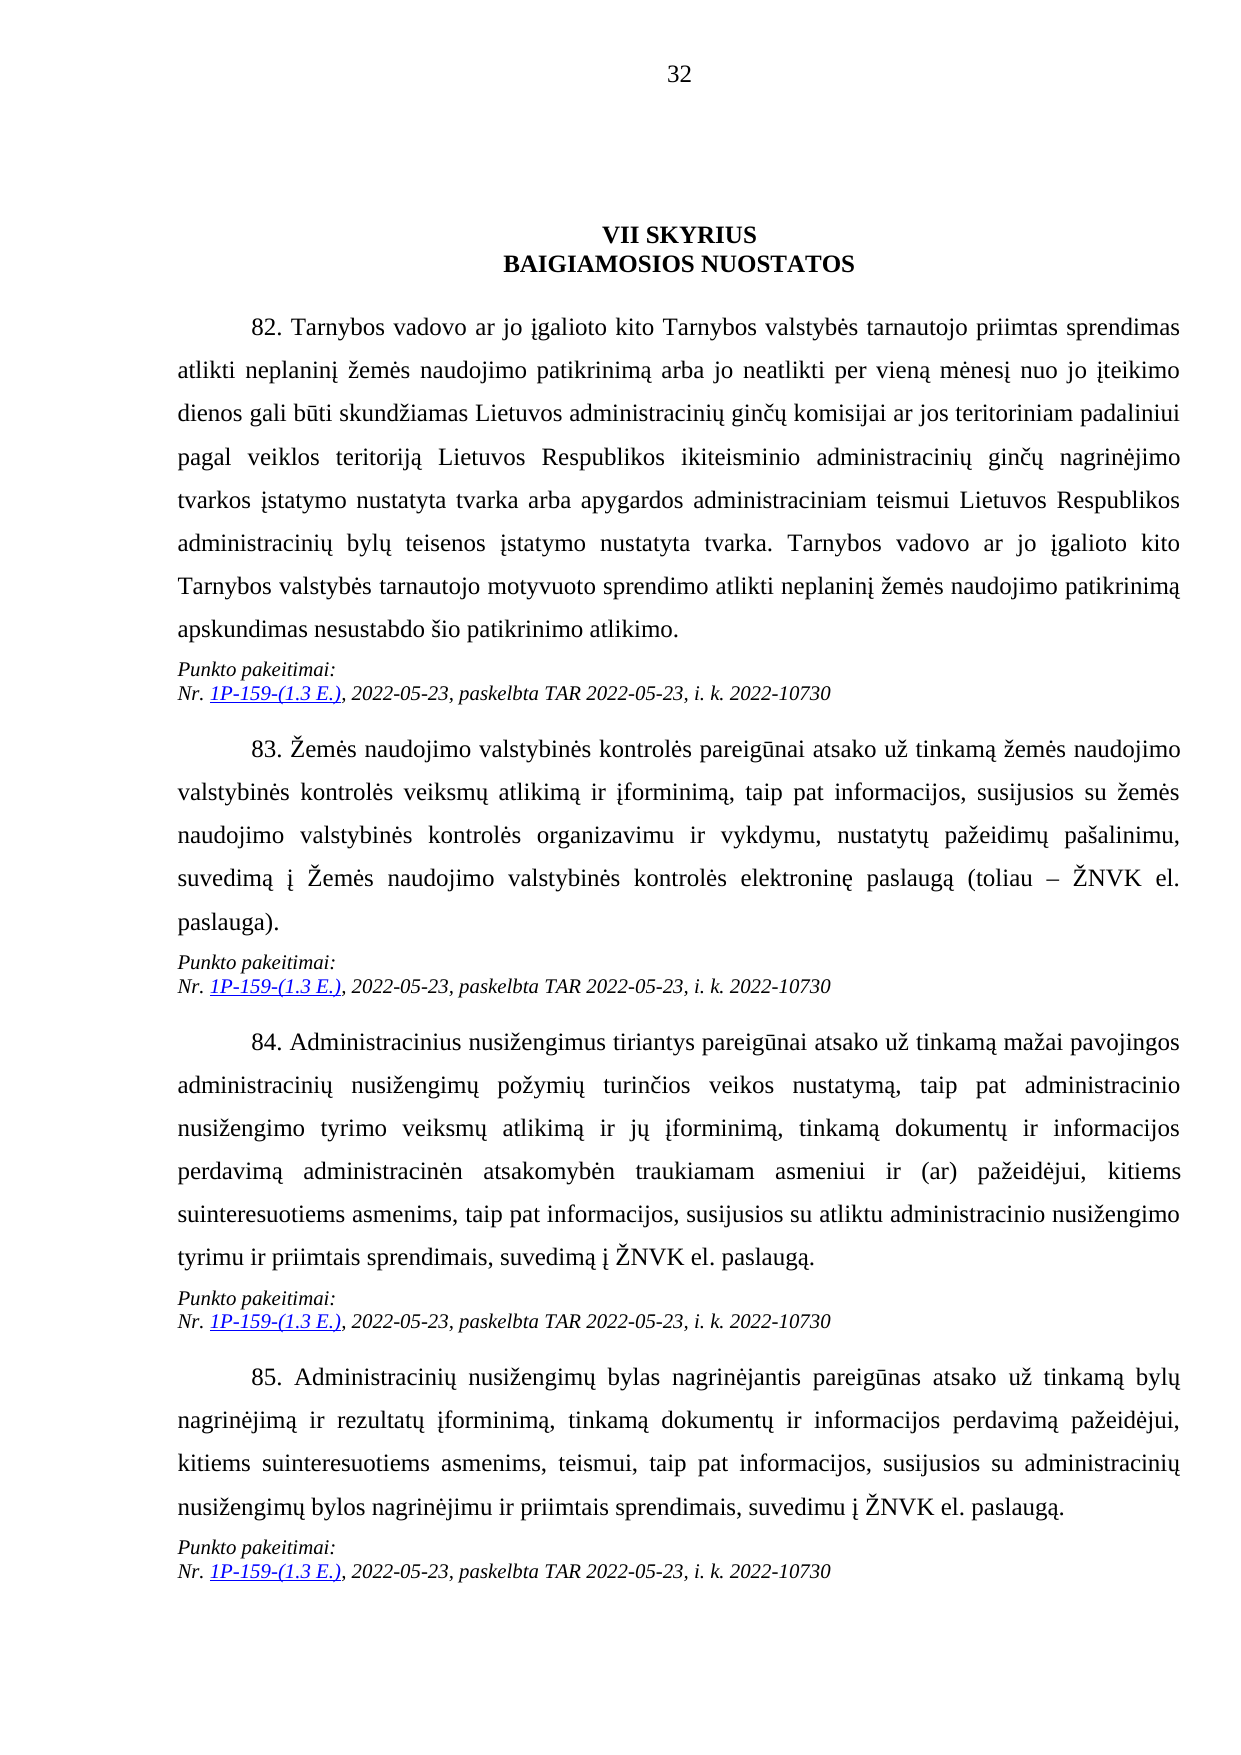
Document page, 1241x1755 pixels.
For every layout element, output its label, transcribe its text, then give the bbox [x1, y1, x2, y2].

text 82. Tarnybos vadovo ar jo įgalioto kito Tarnybos valstybės tarnautojo priimtas sprendimas atlikti neplaninį žemės naudojimo patikrinimą arba jo neatlikti per vieną mėnesį nuo jo įteikimo dienos gali būti skundžiamas Lietuvos administracinių ginčų komisijai ar jos teritoriniam padaliniui pagal veiklos teritoriją Lietuvos Respublikos ikiteisminio administracinių ginčų nagrinėjimo tvarkos įstatymo nustatyta tvarka arba apygardos administraciniam teismui Lietuvos Respublikos administracinių bylų teisenos įstatymo nustatyta tvarka. Tarnybos vadovo ar jo įgalioto kito Tarnybos valstybės tarnautojo motyvuoto sprendimo atlikti neplaninį žemės naudojimo patikrinimą apskundimas nesustabdo šio patikrinimo atlikimo. [177, 312, 1181, 643]
text Punkto pakeitimai: [177, 657, 1181, 681]
text Nr. 1P-159-(1.3 E.), 2022-05-23, paskelbta TAR 2022-05-23, i. k. 2022-10730 [177, 1559, 1181, 1583]
text Punkto pakeitimai: [177, 950, 1181, 974]
text Nr. 1P-159-(1.3 E.), 2022-05-23, paskelbta TAR 2022-05-23, i. k. 2022-10730 [177, 1309, 1181, 1333]
text 85. Administracinių nusižengimų bylas nagrinėjantis pareigūnas atsako už tinkamą bylų nagrinėjimą ir rezultatų įforminimą, tinkamą dokumentų ir informacijos perdavimą pažeidėjui, kitiems suinteresuotiems asmenims, teismui, taip pat informacijos, susijusios su administracinių nusižengimų bylos nagrinėjimu ir priimtais sprendimais, suvedimu į ŽNVK el. paslaugą. [177, 1362, 1181, 1520]
text 83. Žemės naudojimo valstybinės kontrolės pareigūnai atsako už tinkamą žemės naudojimo valstybinės kontrolės veiksmų atlikimą ir įforminimą, taip pat informacijos, susijusios su žemės naudojimo valstybinės kontrolės organizavimu ir vykdymu, nustatytų pažeidimų pašalinimu, suvedimą į Žemės naudojimo valstybinės kontrolės elektroninę paslaugą (toliau – ŽNVK el. paslauga). [177, 734, 1181, 935]
text Punkto pakeitimai: [177, 1535, 1181, 1559]
text Punkto pakeitimai: [177, 1285, 1181, 1309]
text 84. Administracinius nusižengimus tiriantys pareigūnai atsako už tinkamą mažai pavojingos administracinių nusižengimų požymių turinčios veikos nustatymą, taip pat administracinio nusižengimo tyrimo veiksmų atlikimą ir jų įforminimą, tinkamą dokumentų ir informacijos perdavimą administracinėn atsakomybėn traukiamam asmeniui ir (ar) pažeidėjui, kitiems suinteresuotiems asmenims, taip pat informacijos, susijusios su atliktu administracinio nusižengimo tyrimu ir priimtais sprendimais, suvedimą į ŽNVK el. paslaugą. [177, 1027, 1181, 1271]
text VII SKYRIUS [177, 220, 1181, 249]
text BAIGIAMOSIOS NUOSTATOS [177, 249, 1181, 278]
text Nr. 1P-159-(1.3 E.), 2022-05-23, paskelbta TAR 2022-05-23, i. k. 2022-10730 [177, 681, 1181, 705]
text Nr. 1P-159-(1.3 E.), 2022-05-23, paskelbta TAR 2022-05-23, i. k. 2022-10730 [177, 974, 1181, 998]
